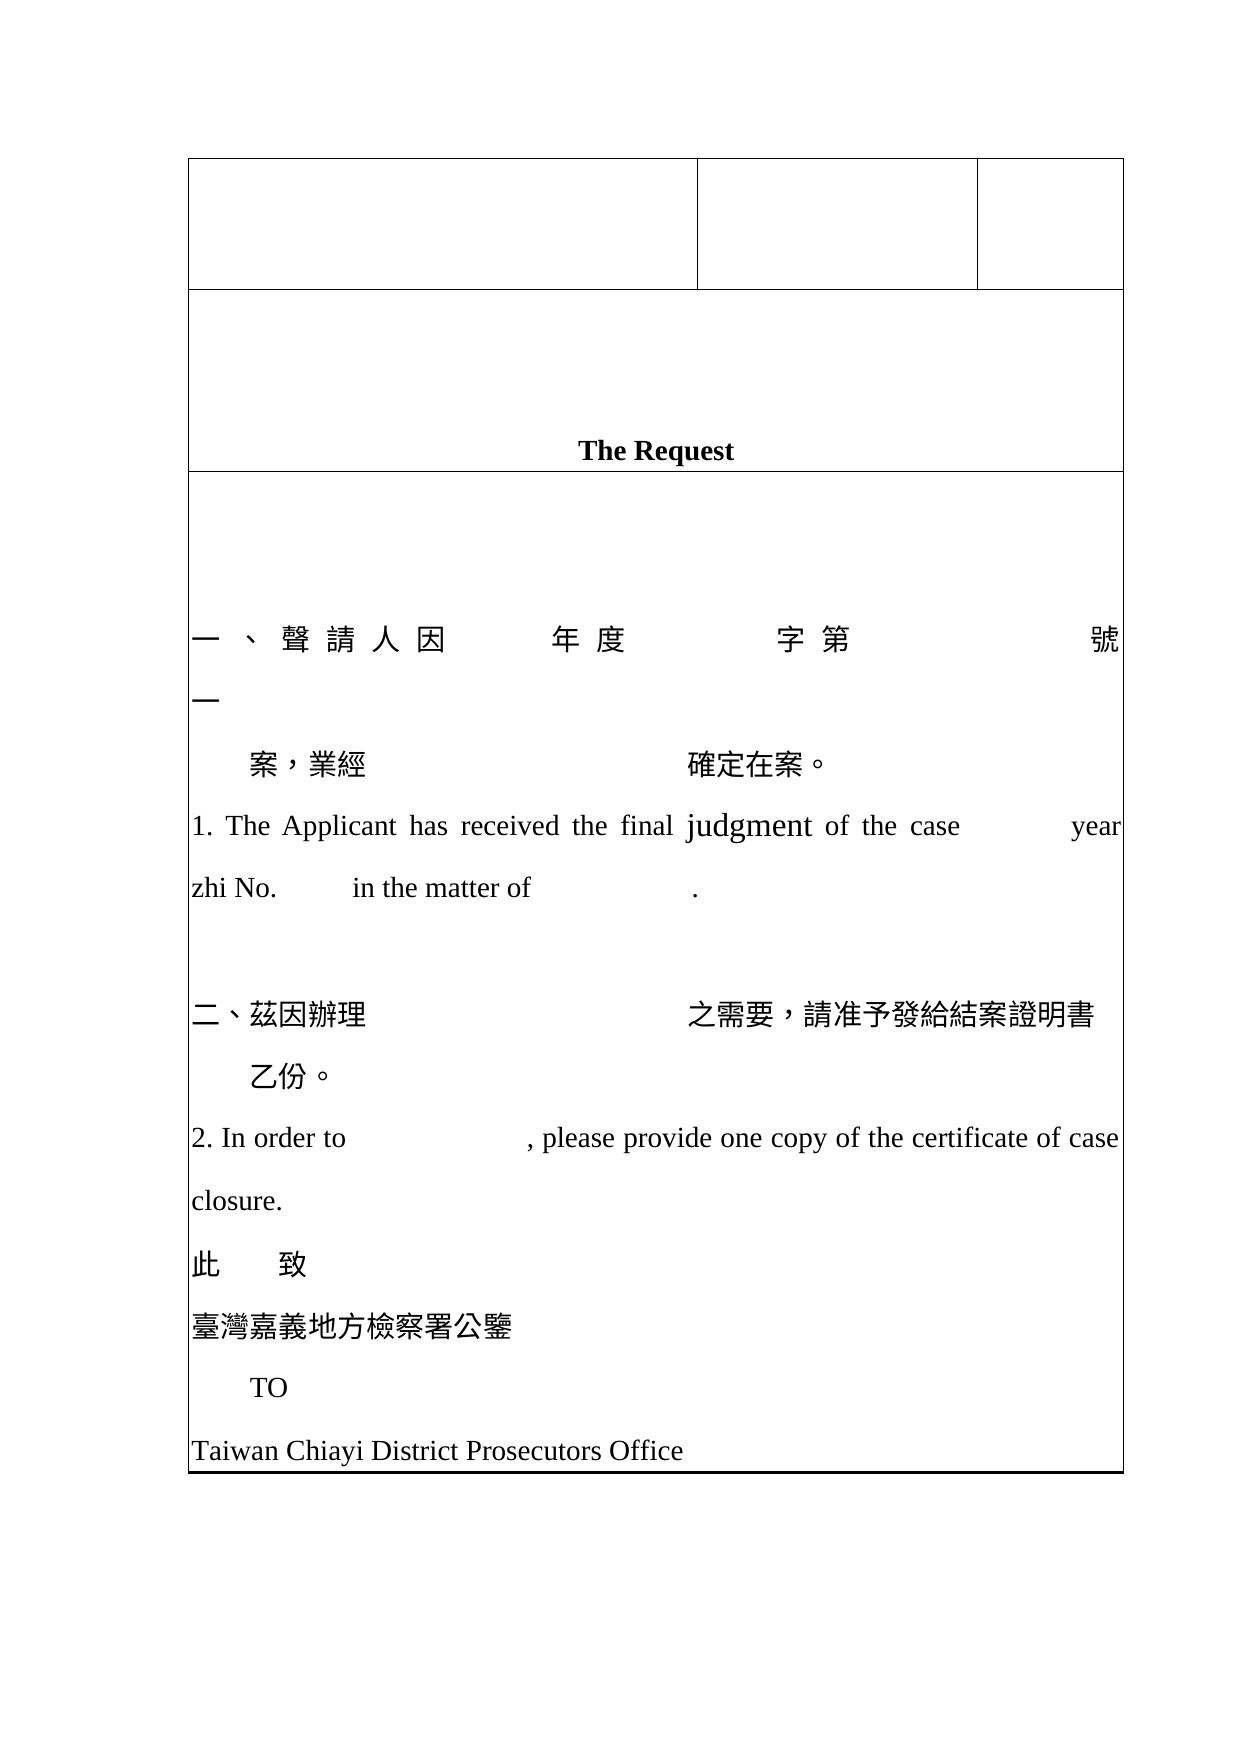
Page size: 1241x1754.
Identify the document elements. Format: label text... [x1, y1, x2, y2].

table_cell [698, 159, 977, 289]
table_cell The Request [189, 290, 1123, 471]
table_cell 此 致 臺灣嘉義地方檢察署公鑒 TO Taiwan Chiayi District Prosecutors Office [189, 1221, 1123, 1471]
table_cell 一、聲請人因 年度 字第 號 一 案，業經 確定在案。 1. The Applicant has received the final judgment of the case year zhi No. in the matter of . 二、茲因辦理 之需要，請准予發給結案證明書 乙份。 2. In order to , please provide one copy of the certificate of case closure. [189, 472, 1123, 1221]
table_cell [189, 159, 697, 289]
table_cell [978, 159, 1123, 289]
